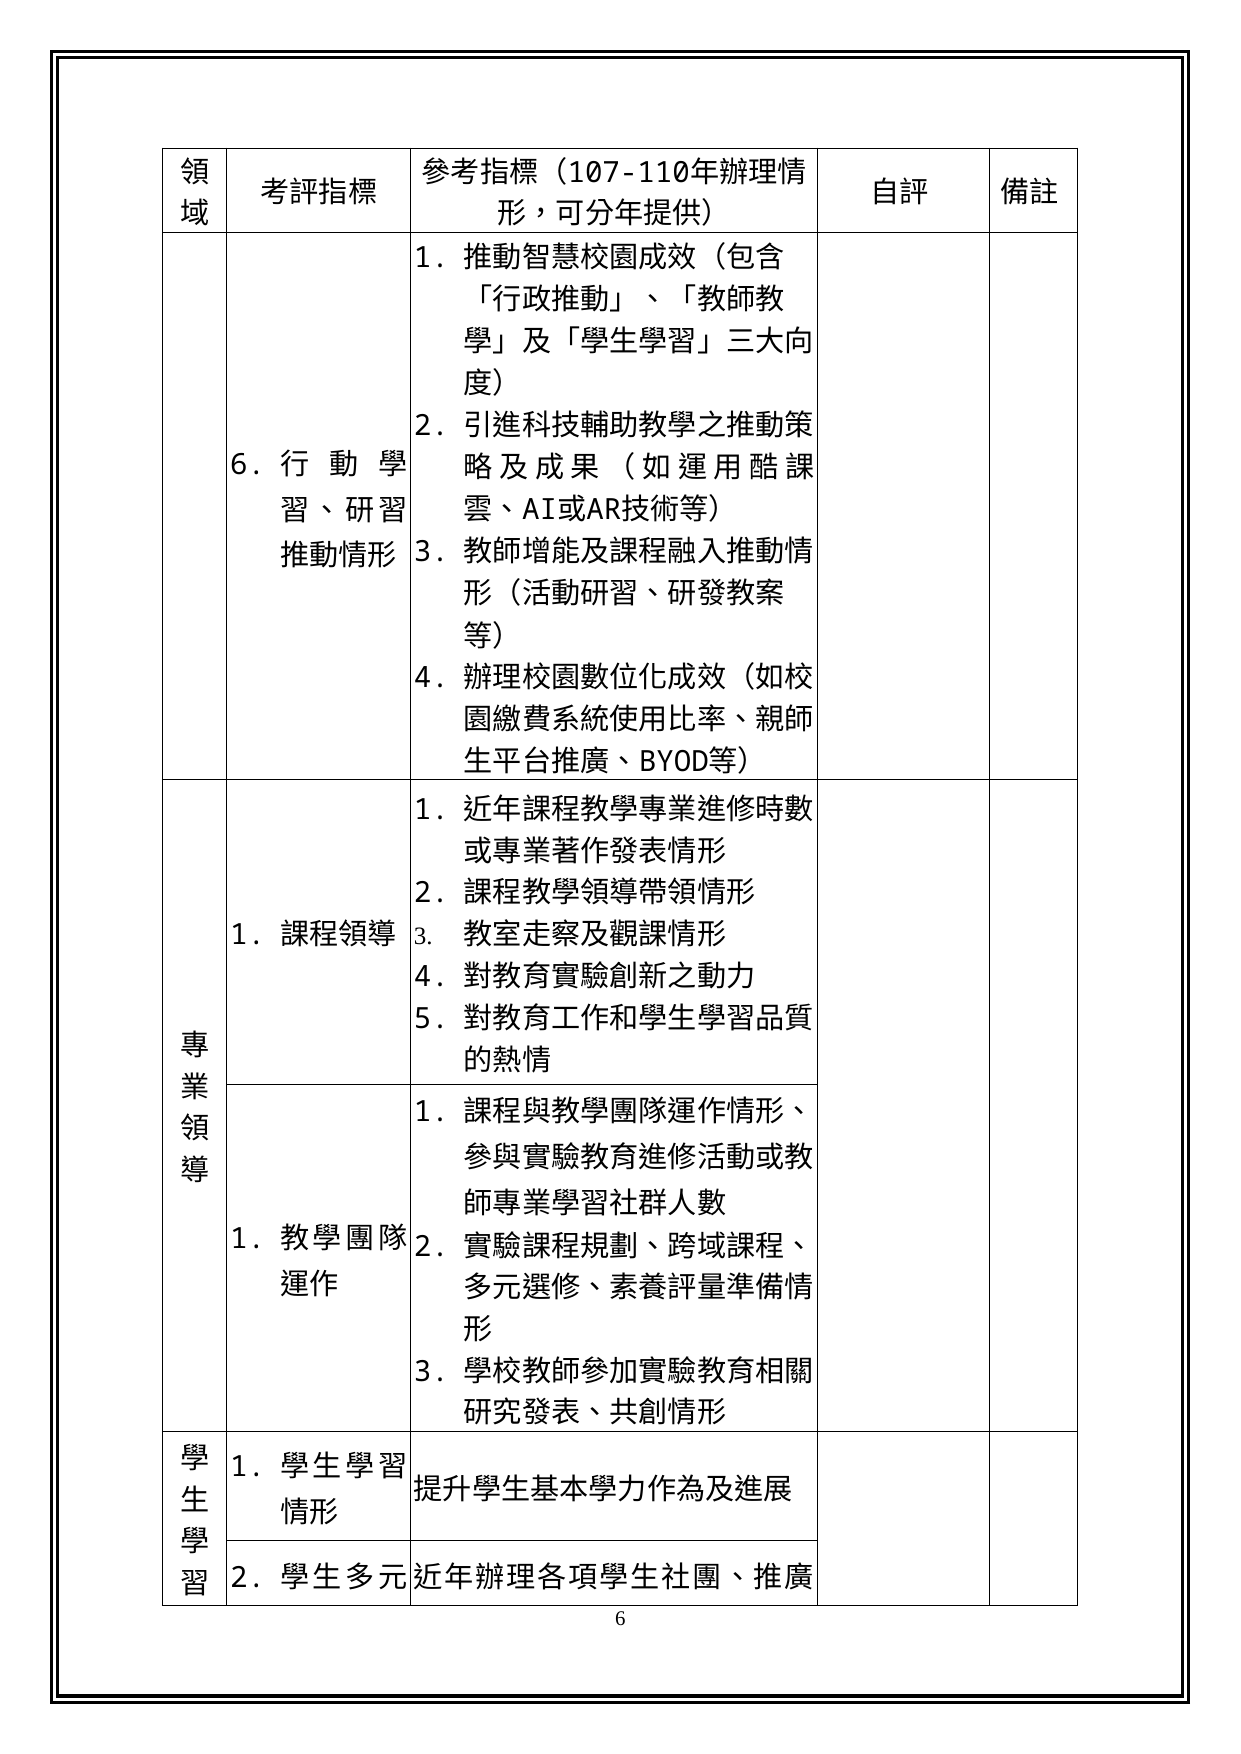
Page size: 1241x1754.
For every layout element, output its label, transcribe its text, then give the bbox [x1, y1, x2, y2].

table_cell 近年課程教學專業進修時數或專業著作發表情形 課程教學領導帶領情形 教室走察及觀課情形 對教育實驗創新之動力 對教育工作和學生學習品質的熱情 [411, 780, 817, 1084]
table_cell 教學團隊運作 [227, 1085, 410, 1431]
table_header 備註 [990, 149, 1077, 232]
table_cell 近年辦理各項學生社團、推廣 [411, 1541, 817, 1605]
table_cell 提升學生基本學力作為及進展 [411, 1432, 817, 1540]
table_cell [818, 1432, 989, 1605]
table_cell 學生多元發展 [227, 1541, 410, 1605]
table_cell [818, 780, 989, 1431]
table_cell 推動智慧校園成效（包含「行政推動」、「教師教學」及「學生學習」三大向度） 引進科技輔助教學之推動策略及成果（如運用酷課雲、AI或AR技術等） 教師增能及課程融入推動情形（活動研習、研發教案等） 辦理校園數位化成效（如校園繳費系統使用比率、親師生平台推廣、BYOD等） [411, 233, 817, 779]
table_cell 專業領導 [163, 780, 226, 1431]
table_cell 學生學習 [163, 1432, 226, 1605]
table_header 領域 [163, 149, 226, 232]
table_header 考評指標 [227, 149, 410, 232]
table_cell [818, 233, 989, 779]
table_cell 課程領導 [227, 780, 410, 1084]
table_cell [990, 233, 1077, 779]
table_cell [990, 1432, 1077, 1605]
table_cell [163, 233, 226, 779]
table_header 自評 [818, 149, 989, 232]
table_cell 行動學習、研習推動情形 [227, 233, 410, 779]
table_header 參考指標（107-110年辦理情形，可分年提供） [411, 149, 817, 232]
table_cell 課程與教學團隊運作情形、參與實驗教育進修活動或教師專業學習社群人數 實驗課程規劃、跨域課程、多元選修、素養評量準備情形 學校教師參加實驗教育相關研究發表、共創情形 [411, 1085, 817, 1431]
table_cell 學生學習情形 [227, 1432, 410, 1540]
table_cell [990, 780, 1077, 1431]
